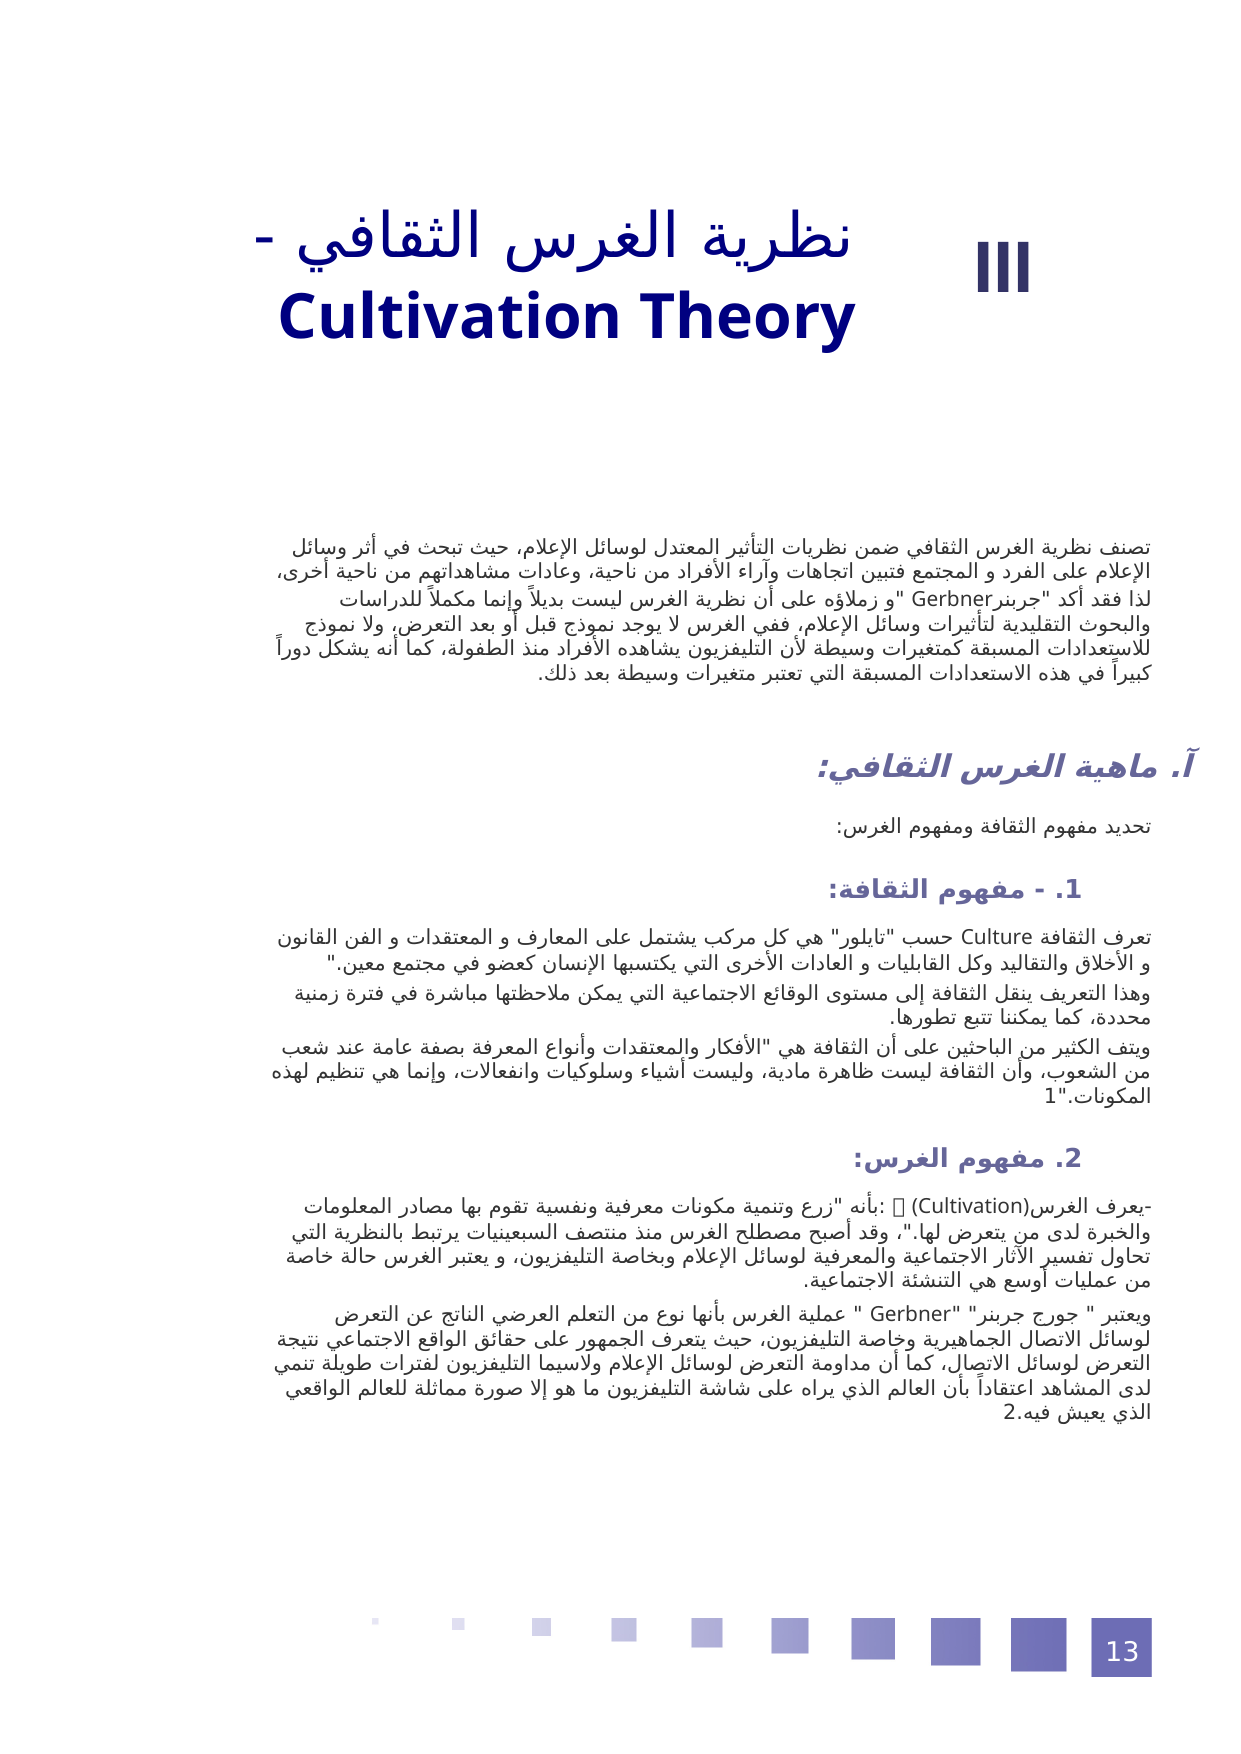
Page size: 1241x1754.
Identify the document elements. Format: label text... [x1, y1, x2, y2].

text تحديد مفهوم الثقافة ومفهوم الغرس: [266, 814, 1152, 839]
picture [177, 1618, 1152, 1677]
title ماهية الغرس الثقافي: [266, 748, 1211, 785]
text ويعتبر " جورج جربنر" "Gerbner " عملية الغرس بأنها نوع من التعلم العرضي الناتج عن التعرض لوسائل الاتصال الجماهيرية وخاصة التليفزيون، حيث يتعرف الجمهور على حقائق الواقع الاجتماعي نتيجة التعرض لوسائل الاتصال، كما أن مداومة التعرض لوسائل الإعلام ولاسيما التليفزيون لفترات طويلة تنمي لدى المشاهد اعتقاداً بأن العالم الذي يراه على شاشة التليفزيون ما هو إلا صورة مماثلة للعالم الواقعي الذي يعيش فيه.2 [266, 1299, 1152, 1424]
text ويتف الكثير من الباحثين على أن الثقافة هي "الأفكار والمعتقدات وأنواع المعرفة بصفة عامة عند شعب من الشعوب، وأن الثقافة ليست ظاهرة مادية، وليست أشياء وسلوكيات وانفعالات، وإنما هي تنظيم لهذه المكونات."1 [266, 1035, 1152, 1108]
text وهذا التعريف ينقل الثقافة إلى مستوى الوقائع الاجتماعية التي يمكن ملاحظتها مباشرة في فترة زمنية محددة، كما يمكننا تتبع تطورها. [266, 981, 1152, 1029]
text -يعرف الغرس (Cultivation) :بأنه "زرع وتنمية مكونات معرفية ونفسية تقوم بها مصادر المعلومات والخبرة لدى من يتعرض لها."، وقد أصبح مصطلح الغرس منذ منتصف السبعينيات يرتبط بالنظرية التي تحاول تفسير الآثار الاجتماعية والمعرفية لوسائل الإعلام وبخاصة التليفزيون، و يعتبر الغرس حالة خاصة من عمليات أوسع هي التنشئة الاجتماعية. [266, 1192, 1152, 1293]
title III-نظرية الغرس الثقافي -Cultivation Theory [213, 199, 856, 357]
text تعرف الثقافة Culture حسب "تايلور" هي كل مركب يشتمل على المعارف و المعتقدات و الفن القانون و الأخلاق والتقاليد وكل القابليات و العادات الأخرى التي يكتسبها الإنسان كعضو في مجتمع معين." [266, 922, 1152, 975]
text III [903, 227, 1104, 308]
text تصنف نظرية الغرس الثقافي ضمن نظريات التأثير المعتدل لوسائل الإعلام، حيث تبحث في أثر وسائل الإعلام على الفرد و المجتمع فتبين اتجاهات وآراء الأفراد من ناحية، وعادات مشاهداتهم من ناحية أخرى، لذا فقد أكد "جربنرGerbner "و زملاؤه على أن نظرية الغرس ليست بديلاً وإنما مكملاً للدراسات والبحوث التقليدية لتأثيرات وسائل الإعلام، ففي الغرس لا يوجد نموذج قبل أو بعد التعرض، ولا نموذج للاستعدادات المسبقة كمتغيرات وسيطة لأن التليفزيون يشاهده الأفراد منذ الطفولة، كما أنه يشكل دوراً كبيراً في هذه الاستعدادات المسبقة التي تعتبر متغيرات وسيطة بعد ذلك. [266, 535, 1152, 685]
title مفهوم الغرس: [266, 1143, 1093, 1174]
title - مفهوم الثقافة: [266, 874, 1093, 904]
